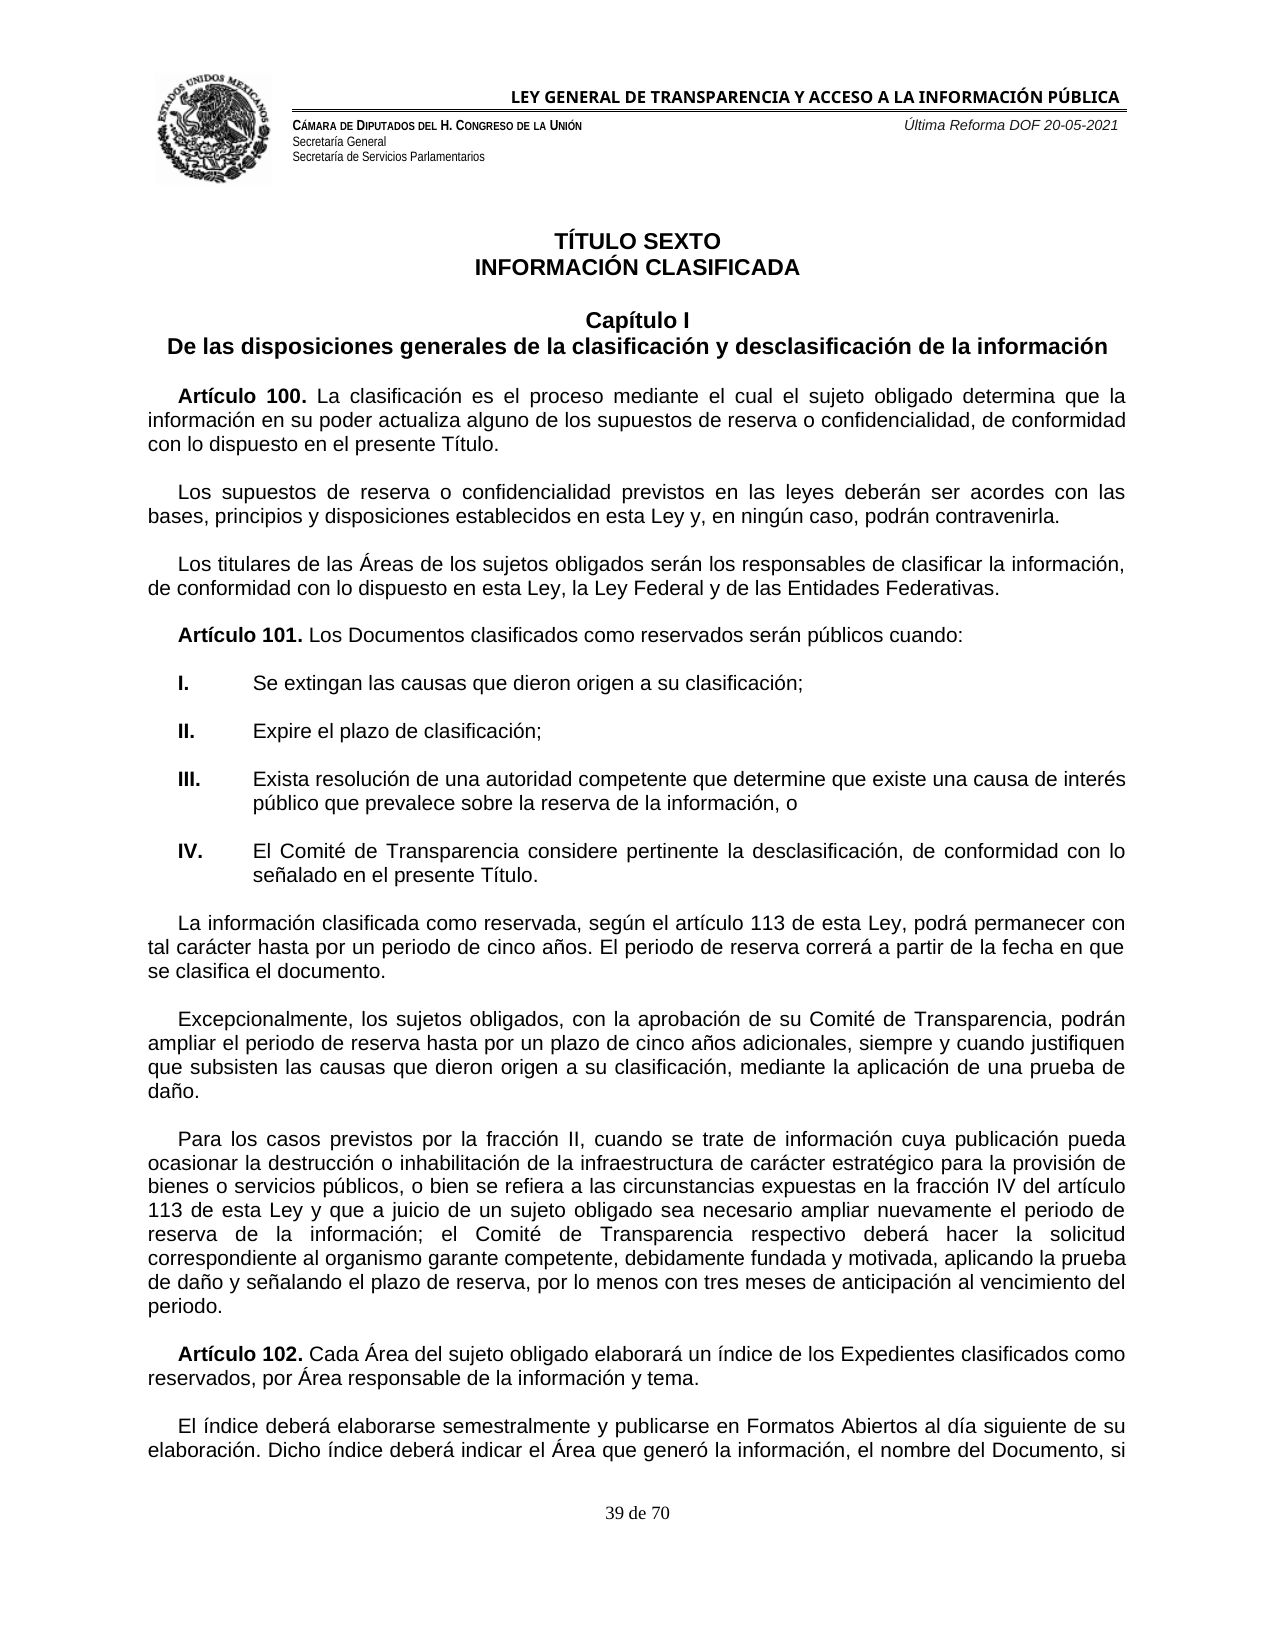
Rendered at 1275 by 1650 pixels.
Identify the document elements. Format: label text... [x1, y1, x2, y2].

text I. Se extingan las causas que dieron origen a su clasificación; [178, 671, 1127, 695]
text Capítulo I [148, 307, 1127, 333]
text II. Expire el plazo de clasificación; [178, 719, 1127, 743]
text Para los casos previstos por la fracción II, cuando se trate de información cuya publicación pueda ocasionar la destrucción o inhabilitación de la infraestructura de carácter estratégico para la provisión de bienes o servicios públicos, o bien se refiera a las circunstancias expuestas en la fracción IV del artículo 113 de esta Ley y que a juicio de un sujeto obligado sea necesario ampliar nuevamente el periodo de reserva de la información; el Comité de Transparencia respectivo deberá hacer la solicitud correspondiente al organismo garante competente, debidamente fundada y motivada, aplicando la prueba de daño y señalando el plazo de reserva, por lo menos con tres meses de anticipación al vencimiento del periodo. [148, 1126, 1127, 1318]
text INFORMACIÓN CLASIFICADA [148, 254, 1127, 281]
text Los titulares de las Áreas de los sujetos obligados serán los responsables de clasificar la información, de conformidad con lo dispuesto en esta Ley, la Ley Federal y de las Entidades Federativas. [148, 551, 1127, 599]
text La información clasificada como reservada, según el artículo 113 de esta Ley, podrá permanecer con tal carácter hasta por un periodo de cinco años. El periodo de reserva correrá a partir de la fecha en que se clasifica el documento. [148, 911, 1127, 983]
text TÍTULO SEXTO [148, 228, 1127, 254]
text IV. El Comité de Transparencia considere pertinente la desclasificación, de conformidad con lo señalado en el presente Título. [178, 839, 1127, 887]
text Artículo 101. Los Documentos clasificados como reservados serán públicos cuando: [148, 623, 1127, 647]
text III. Exista resolución de una autoridad competente que determine que existe una causa de interés público que prevalece sobre la reserva de la información, o [178, 767, 1127, 815]
text El índice deberá elaborarse semestralmente y publicarse en Formatos Abiertos al día siguiente de su elaboración. Dicho índice deberá indicar el Área que generó la información, el nombre del Documento, si [148, 1414, 1127, 1462]
text Artículo 102. Cada Área del sujeto obligado elaborará un índice de los Expedientes clasificados como reservados, por Área responsable de la información y tema. [148, 1342, 1127, 1390]
text Artículo 100. La clasificación es el proceso mediante el cual el sujeto obligado determina que la información en su poder actualiza alguno de los supuestos de reserva o confidencialidad, de conformidad con lo dispuesto en el presente Título. [148, 384, 1127, 456]
text Los supuestos de reserva o confidencialidad previstos en las leyes deberán ser acordes con las bases, principios y disposiciones establecidos en esta Ley y, en ningún caso, podrán contravenirla. [148, 479, 1127, 527]
text De las disposiciones generales de la clasificación y desclasificación de la información [148, 333, 1127, 360]
text Excepcionalmente, los sujetos obligados, con la aprobación de su Comité de Transparencia, podrán ampliar el periodo de reserva hasta por un plazo de cinco años adicionales, siempre y cuando justifiquen que subsisten las causas que dieron origen a su clasificación, mediante la aplicación de una prueba de daño. [148, 1007, 1127, 1102]
